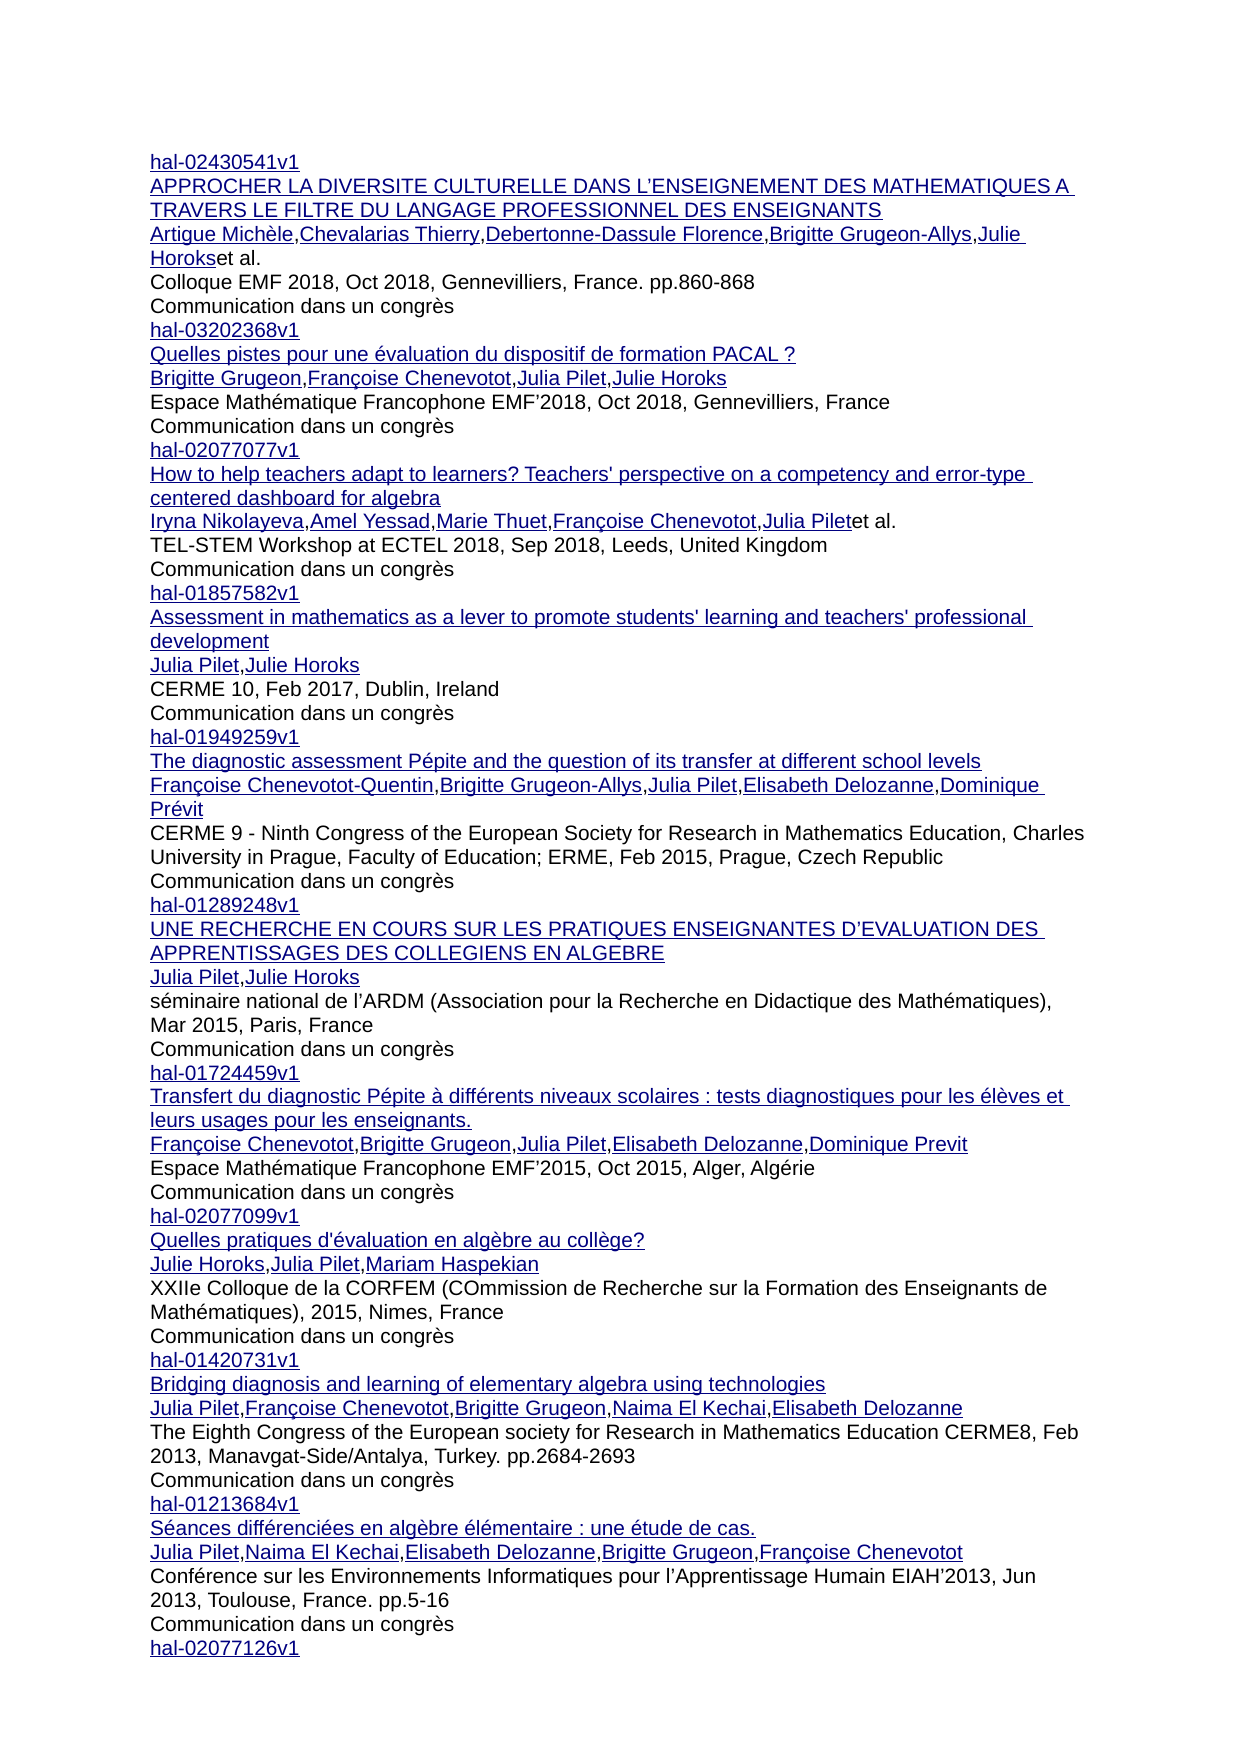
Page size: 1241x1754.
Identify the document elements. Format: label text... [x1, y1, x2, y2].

table_cell APPROCHER LA DIVERSITE CULTURELLE DANS L’ENSEIGNEMENT DES MATHEMATIQUES A TRAVERS LE FILTRE DU LANGAGE PROFESSIONNEL DES ENSEIGNANTS Artigue Michèle,Chevalarias Thierry,Debertonne-Dassule Florence,Brigitte Grugeon-Allys,Julie Horokset al. Colloque EMF 2018, Oct 2018, Gennevilliers, France. pp.860-868 Communication dans un congrès hal-03202368v1 [150, 174, 1090, 342]
table_cell How to help teachers adapt to learners? Teachers' perspective on a competency and error-type centered dashboard for algebra Iryna Nikolayeva,Amel Yessad,Marie Thuet,Françoise Chenevotot,Julia Piletet al. TEL-STEM Workshop at ECTEL 2018, Sep 2018, Leeds, United Kingdom Communication dans un congrès hal-01857582v1 [150, 461, 1090, 605]
table_cell Transfert du diagnostic Pépite à différents niveaux scolaires : tests diagnostiques pour les élèves et leurs usages pour les enseignants. Françoise Chenevotot,Brigitte Grugeon,Julia Pilet,Elisabeth Delozanne,Dominique Previt Espace Mathématique Francophone EMF’2015, Oct 2015, Alger, Algérie Communication dans un congrès hal-02077099v1 [150, 1084, 1090, 1228]
table_cell UNE RECHERCHE EN COURS SUR LES PRATIQUES ENSEIGNANTES D’EVALUATION DES APPRENTISSAGES DES COLLEGIENS EN ALGEBRE Julia Pilet,Julie Horoks séminaire national de l’ARDM (Association pour la Recherche en Didactique des Mathématiques), Mar 2015, Paris, France Communication dans un congrès hal-01724459v1 [150, 917, 1090, 1084]
table_cell hal-02430541v1 [150, 150, 1090, 174]
table_cell Quelles pistes pour une évaluation du dispositif de formation PACAL ? Brigitte Grugeon,Françoise Chenevotot,Julia Pilet,Julie Horoks Espace Mathématique Francophone EMF’2018, Oct 2018, Gennevilliers, France Communication dans un congrès hal-02077077v1 [150, 342, 1090, 461]
table_cell Assessment in mathematics as a lever to promote students' learning and teachers' professional development Julia Pilet,Julie Horoks CERME 10, Feb 2017, Dublin, Ireland Communication dans un congrès hal-01949259v1 [150, 605, 1090, 749]
table_cell The diagnostic assessment Pépite and the question of its transfer at different school levels Françoise Chenevotot-Quentin,Brigitte Grugeon-Allys,Julia Pilet,Elisabeth Delozanne,Dominique Prévit CERME 9 - Ninth Congress of the European Society for Research in Mathematics Education, Charles University in Prague, Faculty of Education; ERME, Feb 2015, Prague, Czech Republic Communication dans un congrès hal-01289248v1 [150, 749, 1090, 917]
table_cell Bridging diagnosis and learning of elementary algebra using technologies Julia Pilet,Françoise Chenevotot,Brigitte Grugeon,Naima El Kechai,Elisabeth Delozanne The Eighth Congress of the European society for Research in Mathematics Education CERME8, Feb 2013, Manavgat-Side/Antalya, Turkey. pp.2684-2693 Communication dans un congrès hal-01213684v1 [150, 1372, 1090, 1516]
table_cell Quelles pratiques d'évaluation en algèbre au collège? Julie Horoks,Julia Pilet,Mariam Haspekian XXIIe Colloque de la CORFEM (COmmission de Recherche sur la Formation des Enseignants de Mathématiques), 2015, Nimes, France Communication dans un congrès hal-01420731v1 [150, 1228, 1090, 1372]
table_cell Séances différenciées en algèbre élémentaire : une étude de cas. Julia Pilet,Naima El Kechai,Elisabeth Delozanne,Brigitte Grugeon,Françoise Chenevotot Conférence sur les Environnements Informatiques pour l’Apprentissage Humain EIAH’2013, Jun 2013, Toulouse, France. pp.5-16 Communication dans un congrès hal-02077126v1 [150, 1516, 1090, 1659]
